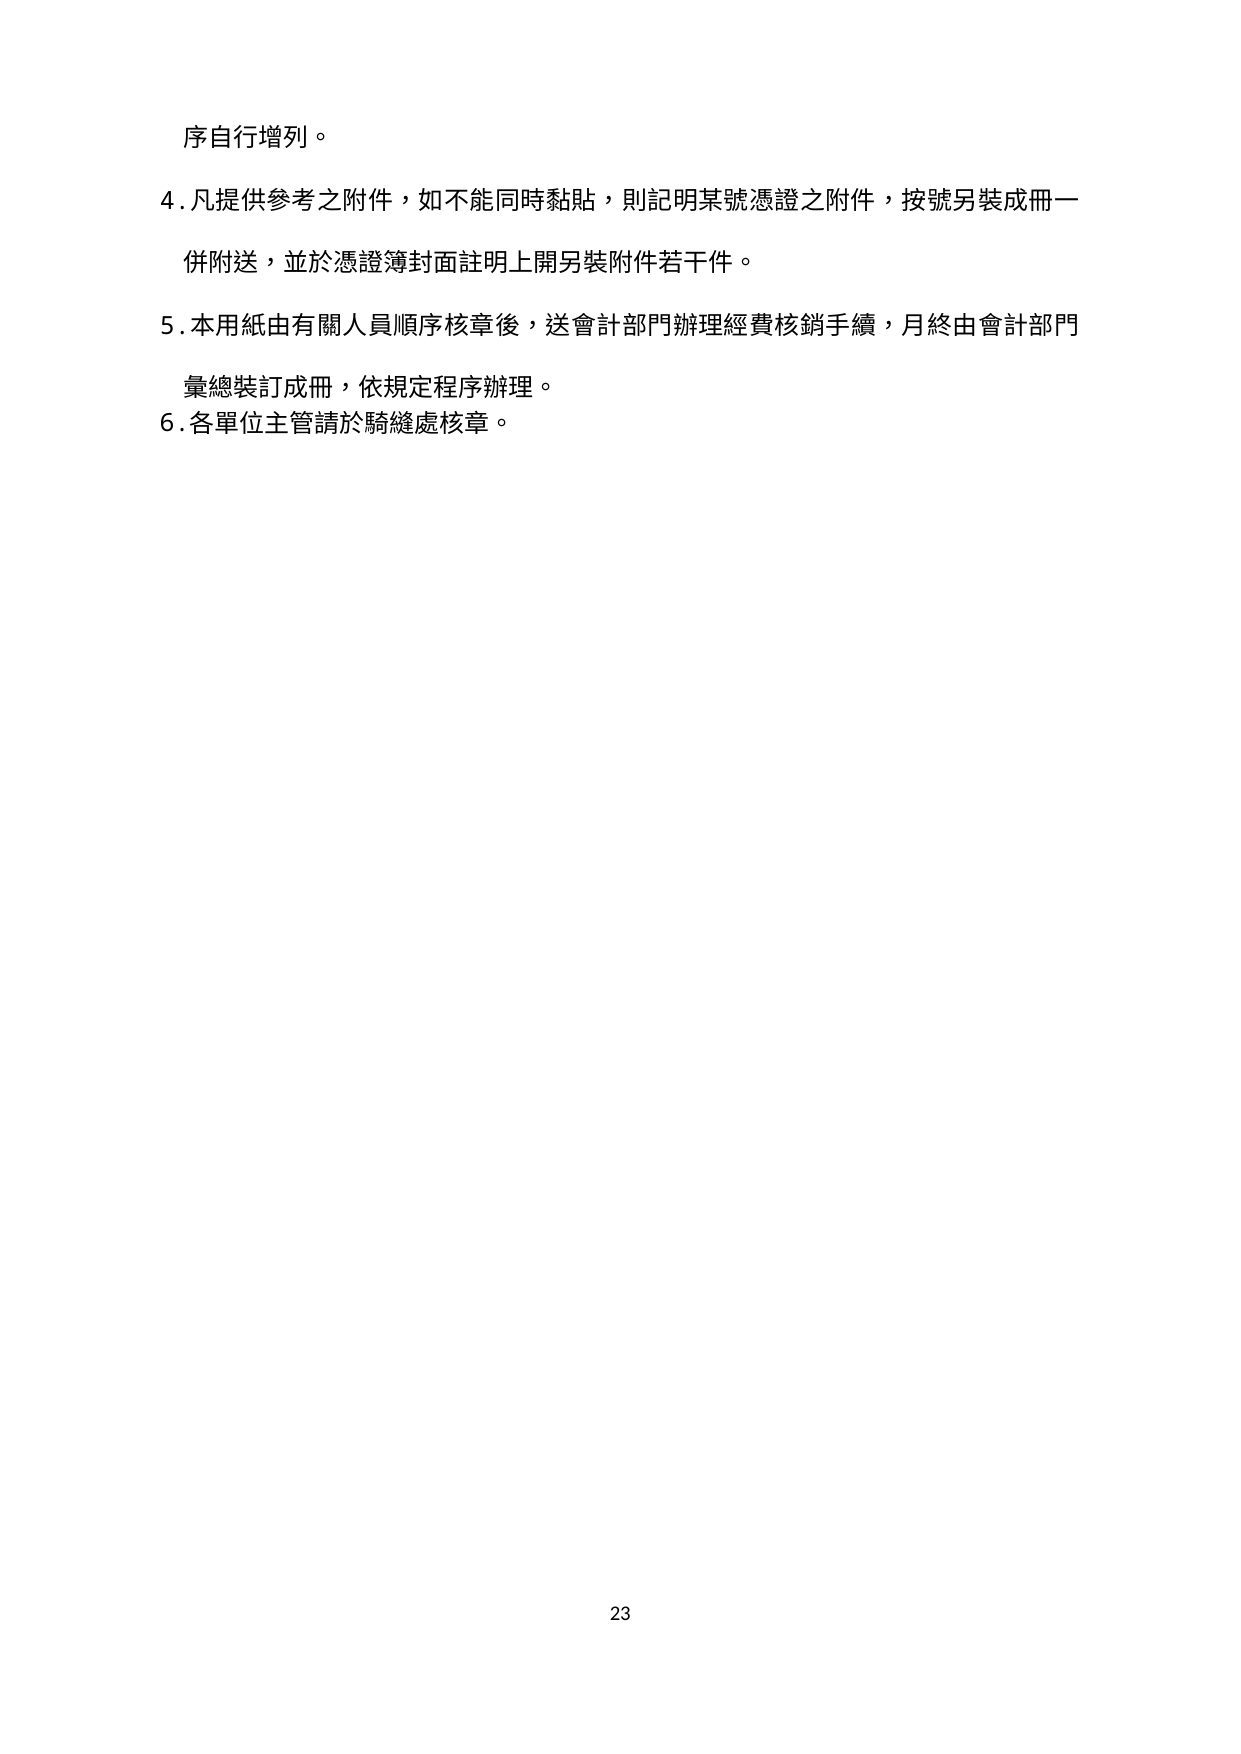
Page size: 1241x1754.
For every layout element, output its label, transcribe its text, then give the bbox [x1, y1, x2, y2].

text 4.凡提供參考之附件，如不能同時黏貼，則記明某號憑證之附件，按號另裝成冊一併附送，並於憑證簿封面註明上開另裝附件若干件。 [159, 157, 1081, 282]
text 5.本用紙由有關人員順序核章後，送會計部門辦理經費核銷手續，月終由會計部門彙總裝訂成冊，依規定程序辦理。 [159, 282, 1081, 407]
text 6.各單位主管請於騎縫處核章。 [159, 407, 1140, 436]
text 序自行增列。 [159, 94, 1081, 157]
